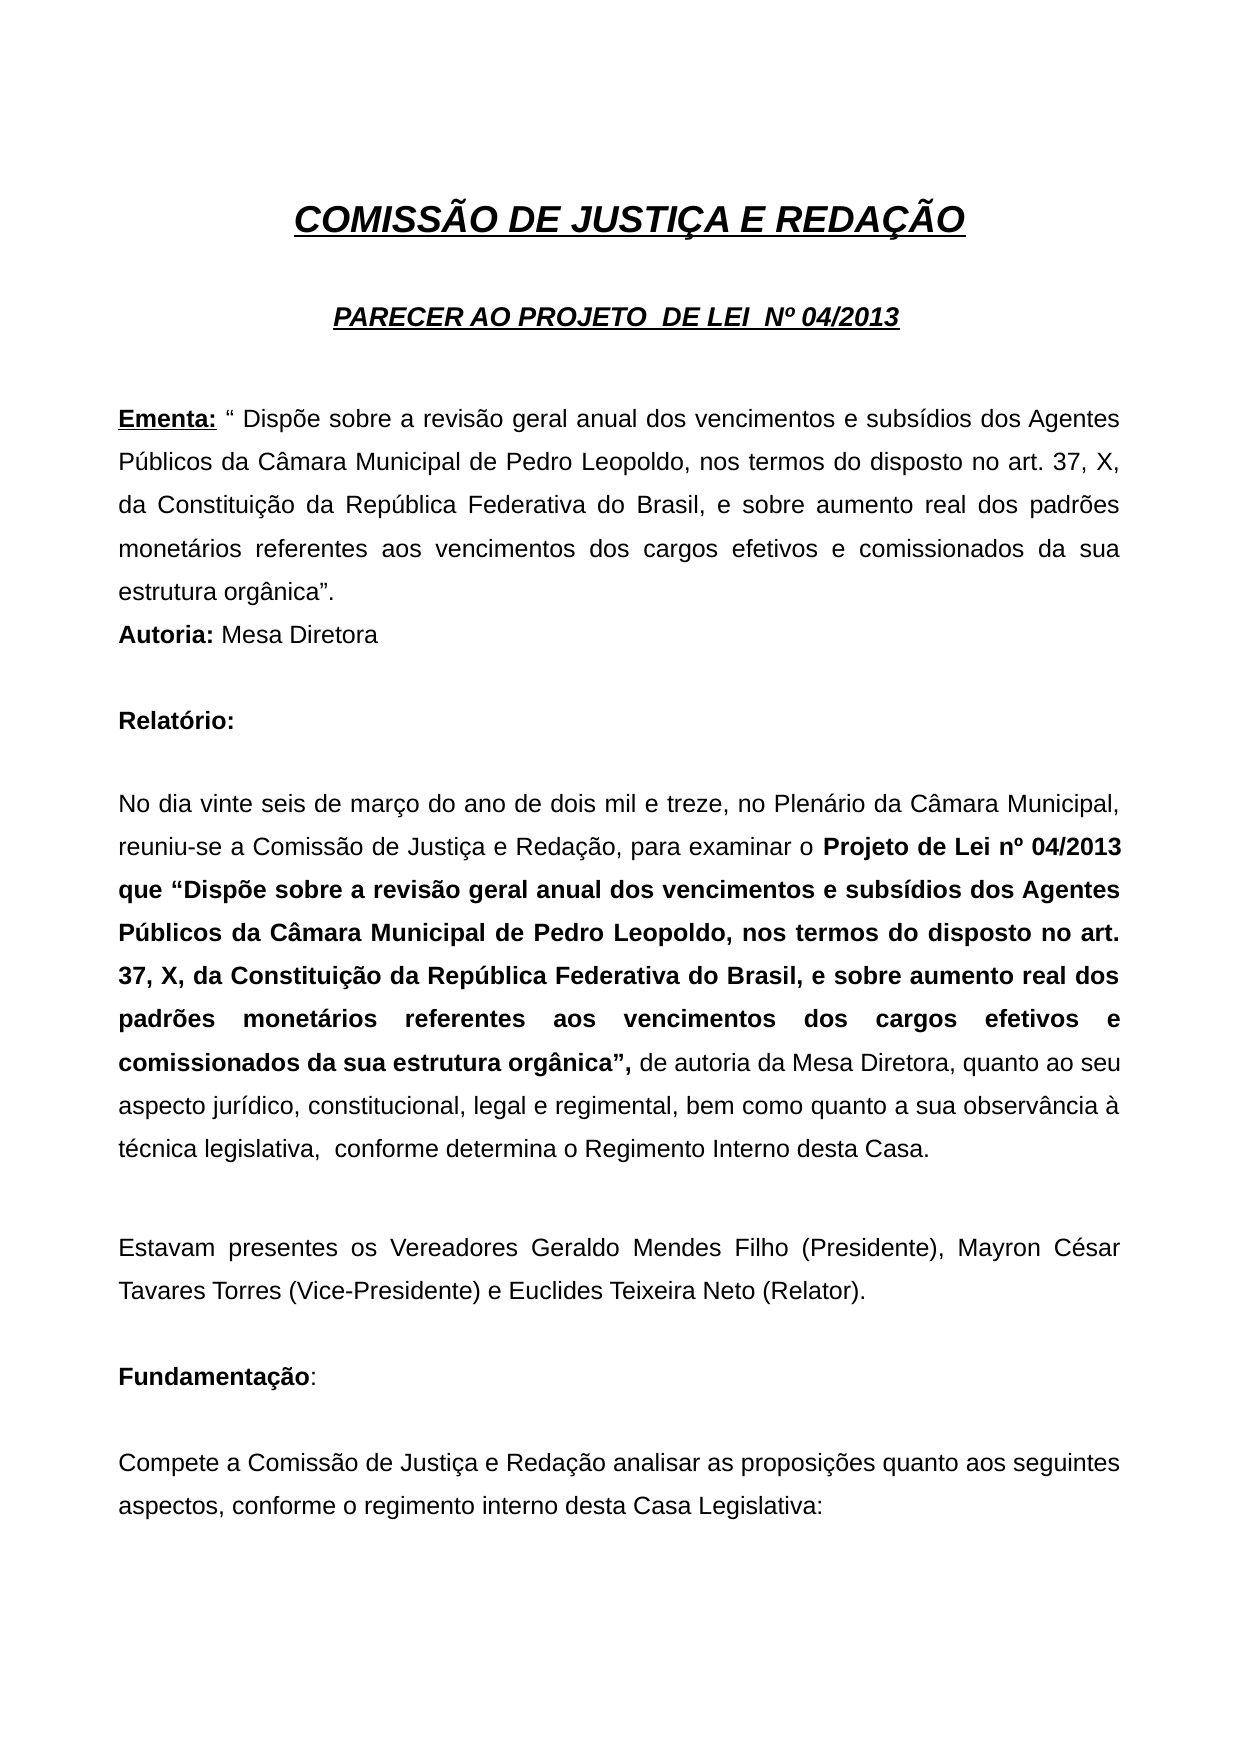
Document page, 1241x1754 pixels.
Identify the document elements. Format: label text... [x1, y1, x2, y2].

text COMISSÃO DE JUSTIÇA E REDAÇÃO [118, 197, 1122, 244]
text Ementa: “ Dispõe sobre a revisão geral anual dos vencimentos e subsídios dos Agentes Públicos da Câmara Municipal de Pedro Leopoldo, nos termos do disposto no art. 37, X, da Constituição da República Federativa do Brasil, e sobre aumento real dos padrões monetários referentes aos vencimentos dos cargos efetivos e comissionados da sua estrutura orgânica”. [118, 404, 1122, 606]
text No dia vinte seis de março do ano de dois mil e treze, no Plenário da Câmara Municipal, reuniu-se a Comissão de Justiça e Redação, para examinar o Projeto de Lei nº 04/2013 que “Dispõe sobre a revisão geral anual dos vencimentos e subsídios dos Agentes Públicos da Câmara Municipal de Pedro Leopoldo, nos termos do disposto no art. 37, X, da Constituição da República Federativa do Brasil, e sobre aumento real dos padrões monetários referentes aos vencimentos dos cargos efetivos e comissionados da sua estrutura orgânica”, de autoria da Mesa Diretora, quanto ao seu aspecto jurídico, constitucional, legal e regimental, bem como quanto a sua observância à técnica legislativa, conforme determina o Regimento Interno desta Casa. [118, 789, 1122, 1162]
text Compete a Comissão de Justiça e Redação analisar as proposições quanto aos seguintes aspectos, conforme o regimento interno desta Casa Legislativa: [118, 1448, 1122, 1520]
text PARECER AO PROJETO DE LEI Nº 04/2013 [118, 301, 1122, 332]
text Estavam presentes os Vereadores Geraldo Mendes Filho (Presidente), Mayron César Tavares Torres (Vice-Presidente) e Euclides Teixeira Neto (Relator). [118, 1232, 1122, 1304]
text Fundamentação: [118, 1362, 1122, 1391]
text Relatório: [118, 706, 1122, 735]
text Autoria: Mesa Diretora [118, 620, 1122, 649]
